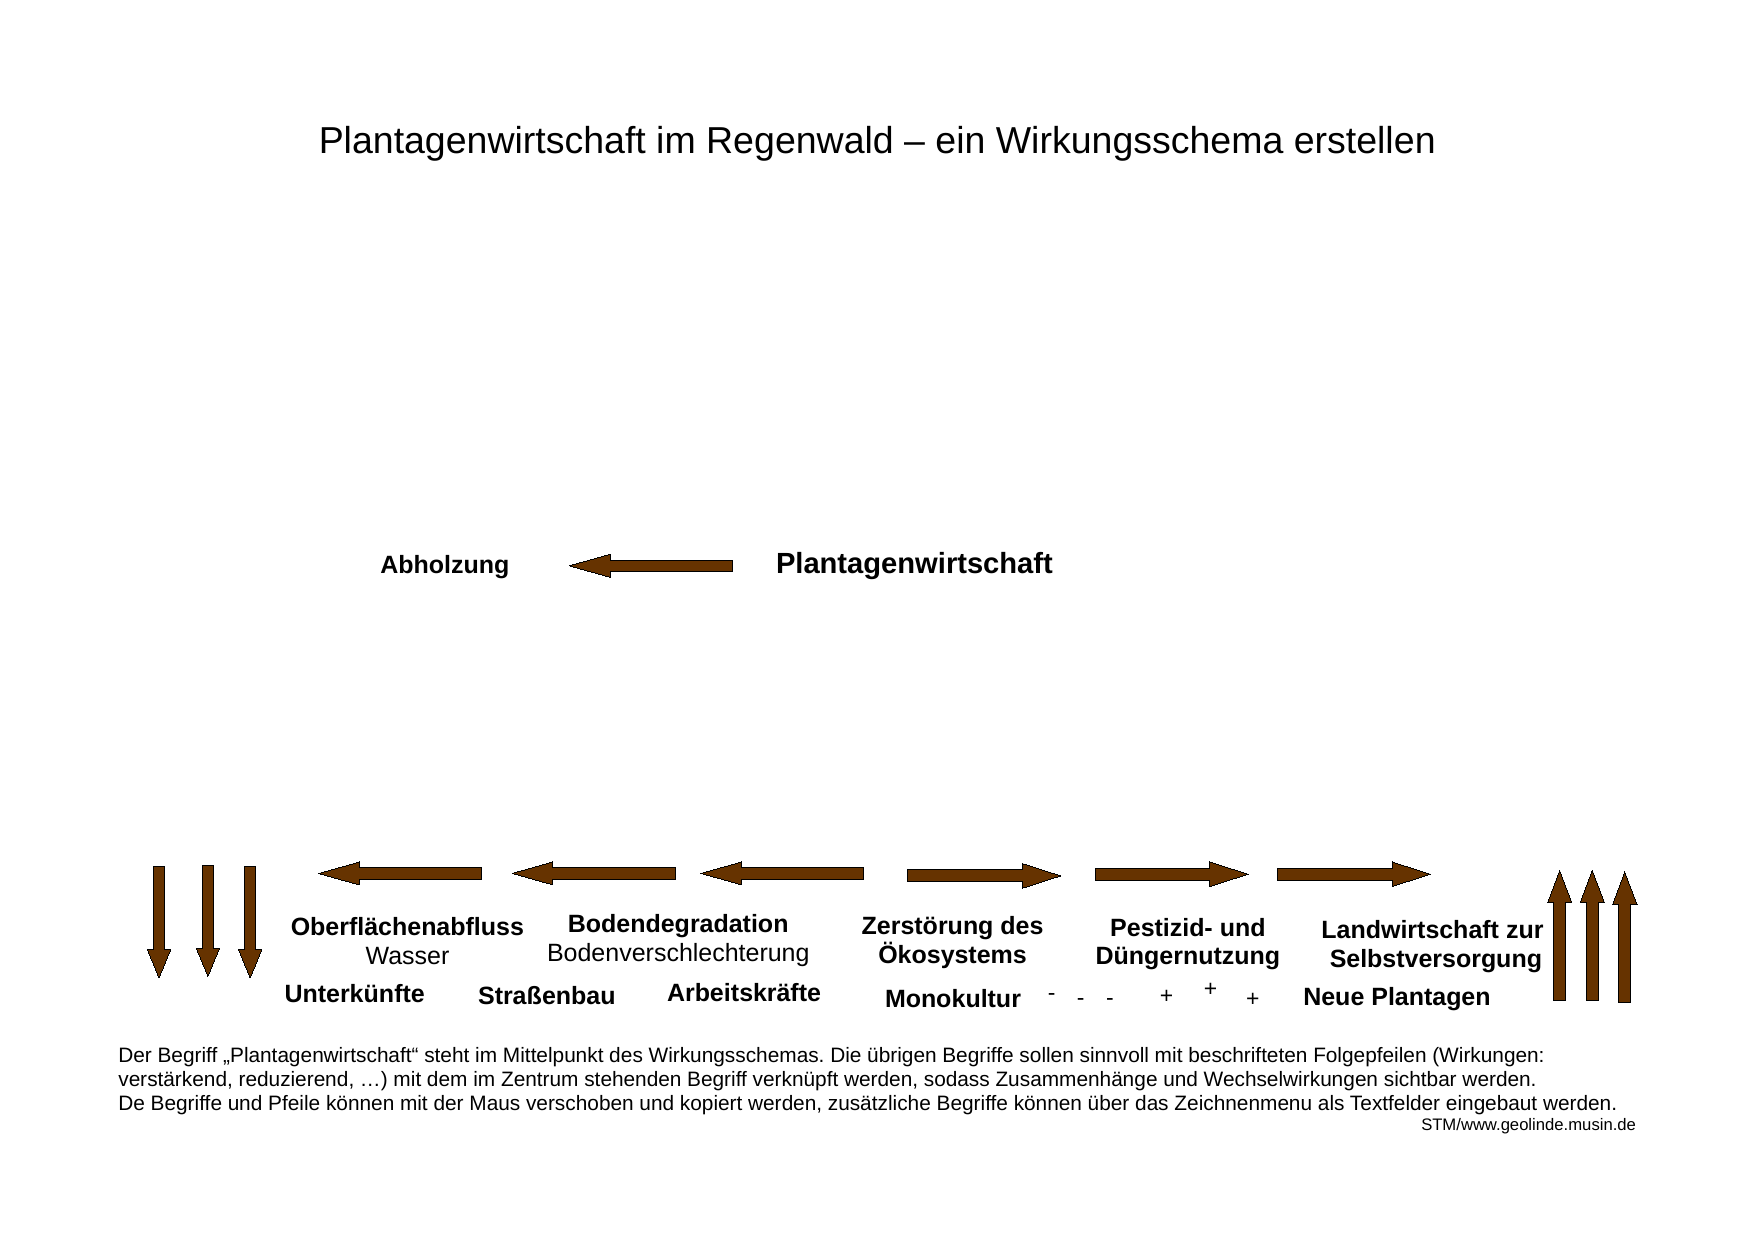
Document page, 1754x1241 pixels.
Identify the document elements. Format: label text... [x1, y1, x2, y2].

text Plantagenwirtschaft im Regenwald – ein Wirkungsschema erstellen [118, 118, 1636, 161]
